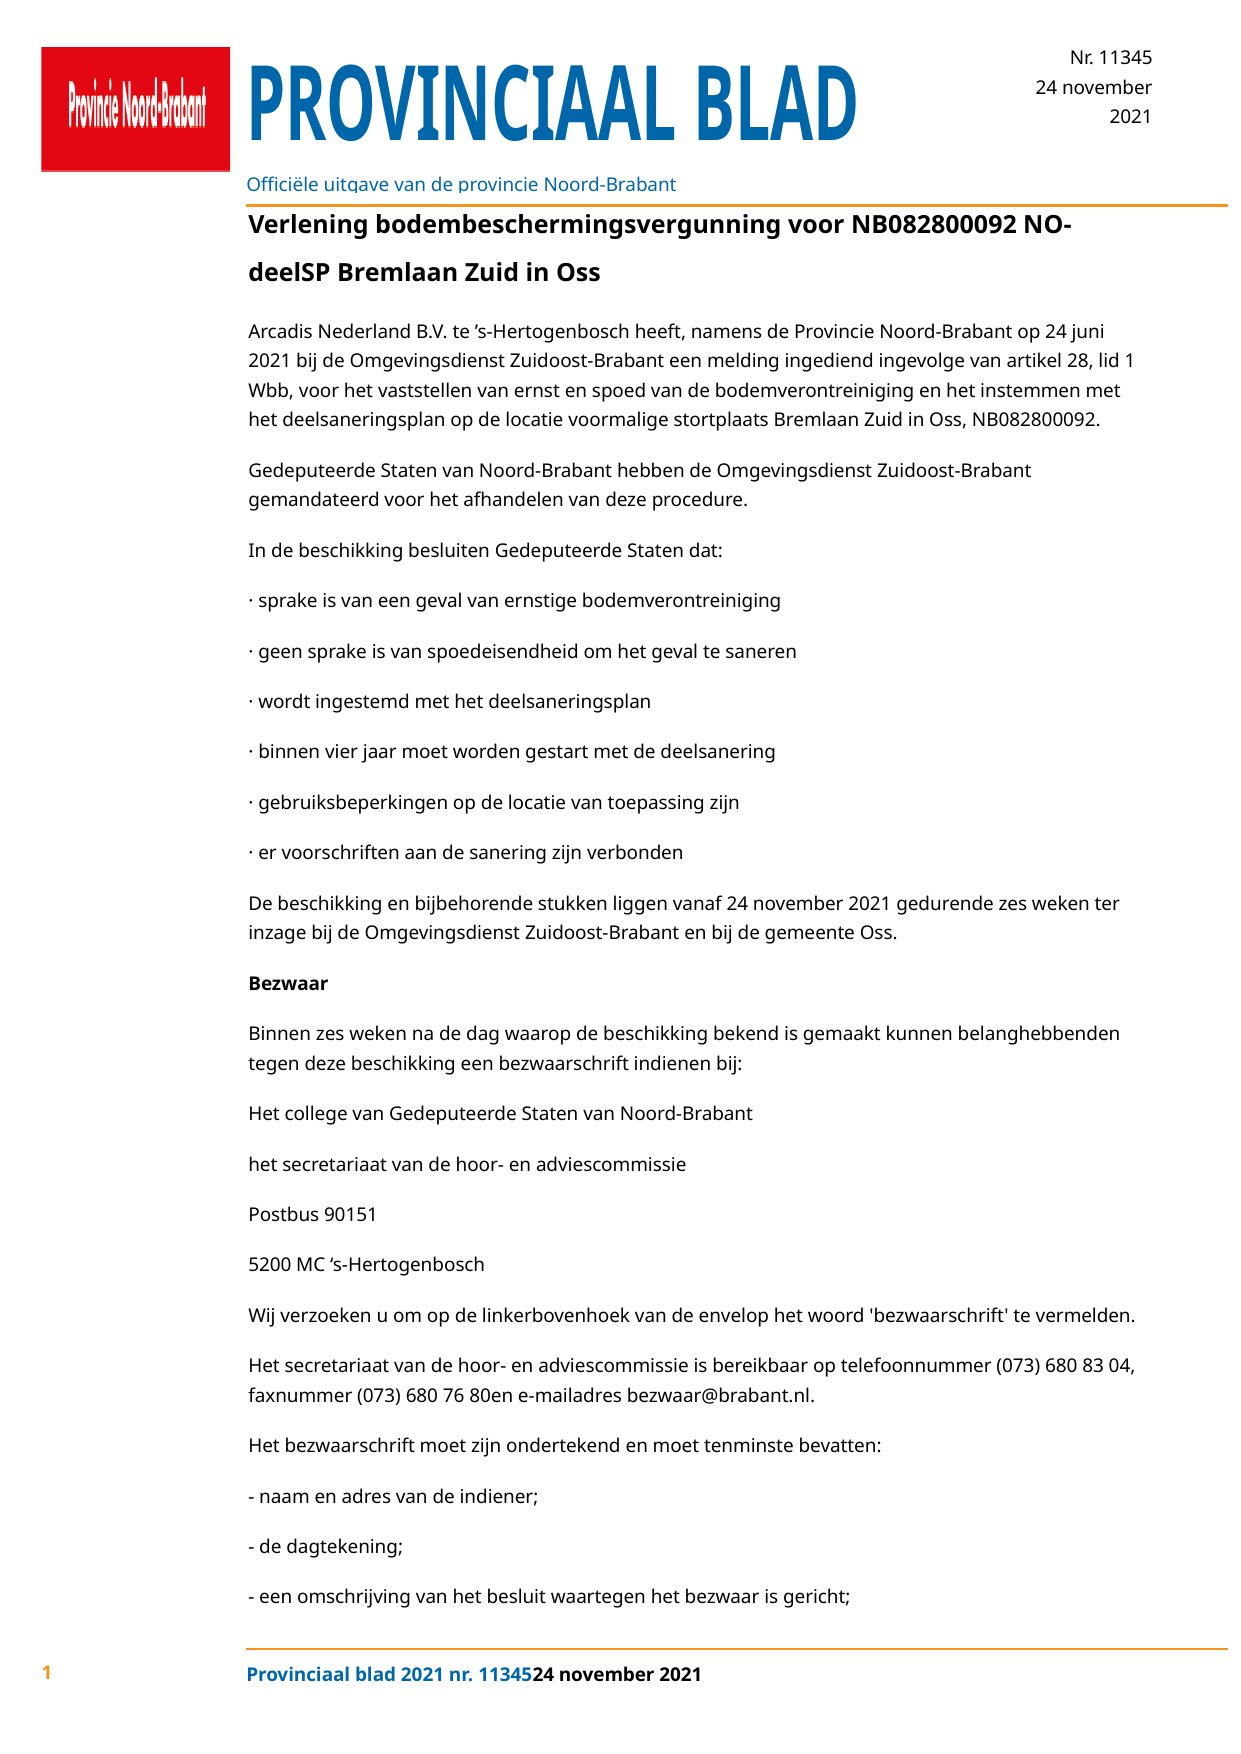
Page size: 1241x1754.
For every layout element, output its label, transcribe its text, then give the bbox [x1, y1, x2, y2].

text · binnen vier jaar moet worden gestart met de deelsanering [248, 739, 1152, 764]
text Gedeputeerde Staten van Noord-Brabant hebben de Omgevingsdienst Zuidoost-Brabant gemandateerd voor het afhandelen van deze procedure. [248, 457, 1152, 512]
text het secretariaat van de hoor- en adviescommissie [248, 1151, 1152, 1177]
text · sprake is van een geval van ernstige bodemverontreiniging [248, 587, 1152, 613]
text Arcadis Nederland B.V. te ’s-Hertogenbosch heeft, namens de Provincie Noord-Brabant op 24 juni 2021 bij de Omgevingsdienst Zuidoost-Brabant een melding ingediend ingevolge van artikel 28, lid 1 Wbb, voor het vaststellen van ernst en spoed van de bodemverontreiniging en het instemmen met het deelsaneringsplan op de locatie voormalige stortplaats Bremlaan Zuid in Oss, NB082800092. [248, 318, 1152, 432]
text · gebruiksbeperkingen op de locatie van toepassing zijn [248, 789, 1152, 815]
text Bezwaar [248, 970, 1152, 996]
text Postbus 90151 [248, 1201, 1152, 1227]
text Het secretariaat van de hoor- en adviescommissie is bereikbaar op telefoonnummer (073) 680 83 04, faxnummer (073) 680 76 80en e-mailadres bezwaar@brabant.nl. [248, 1352, 1152, 1408]
text · wordt ingestemd met het deelsaneringsplan [248, 688, 1152, 714]
text Verlening bodembeschermingsvergunning voor NB082800092 NO-deelSP Bremlaan Zuid in Oss [248, 207, 1152, 288]
text - de dagtekening; [248, 1533, 1152, 1559]
text In de beschikking besluiten Gedeputeerde Staten dat: [248, 537, 1152, 563]
picture [41, 47, 231, 172]
text De beschikking en bijbehorende stukken liggen vanaf 24 november 2021 gedurende zes weken ter inzage bij de Omgevingsdienst Zuidoost-Brabant en bij de gemeente Oss. [248, 890, 1152, 945]
text Het college van Gedeputeerde Staten van Noord-Brabant [248, 1100, 1152, 1126]
text 5200 MC ‘s-Hertogenbosch [248, 1252, 1152, 1277]
text Binnen zes weken na de dag waarop de beschikking bekend is gemaakt kunnen belanghebbenden tegen deze beschikking een bezwaarschrift indienen bij: [248, 1020, 1152, 1076]
text - naam en adres van de indiener; [248, 1483, 1152, 1509]
text · er voorschriften aan de sanering zijn verbonden [248, 839, 1152, 865]
text · geen sprake is van spoedeisendheid om het geval te saneren [248, 638, 1152, 664]
text Het bezwaarschrift moet zijn ondertekend en moet tenminste bevatten: [248, 1432, 1152, 1458]
text - een omschrijving van het besluit waartegen het bezwaar is gericht; [248, 1584, 1152, 1609]
text Wij verzoeken u om op de linkerbovenhoek van de envelop het woord 'bezwaarschrift' te vermelden. [248, 1302, 1152, 1328]
